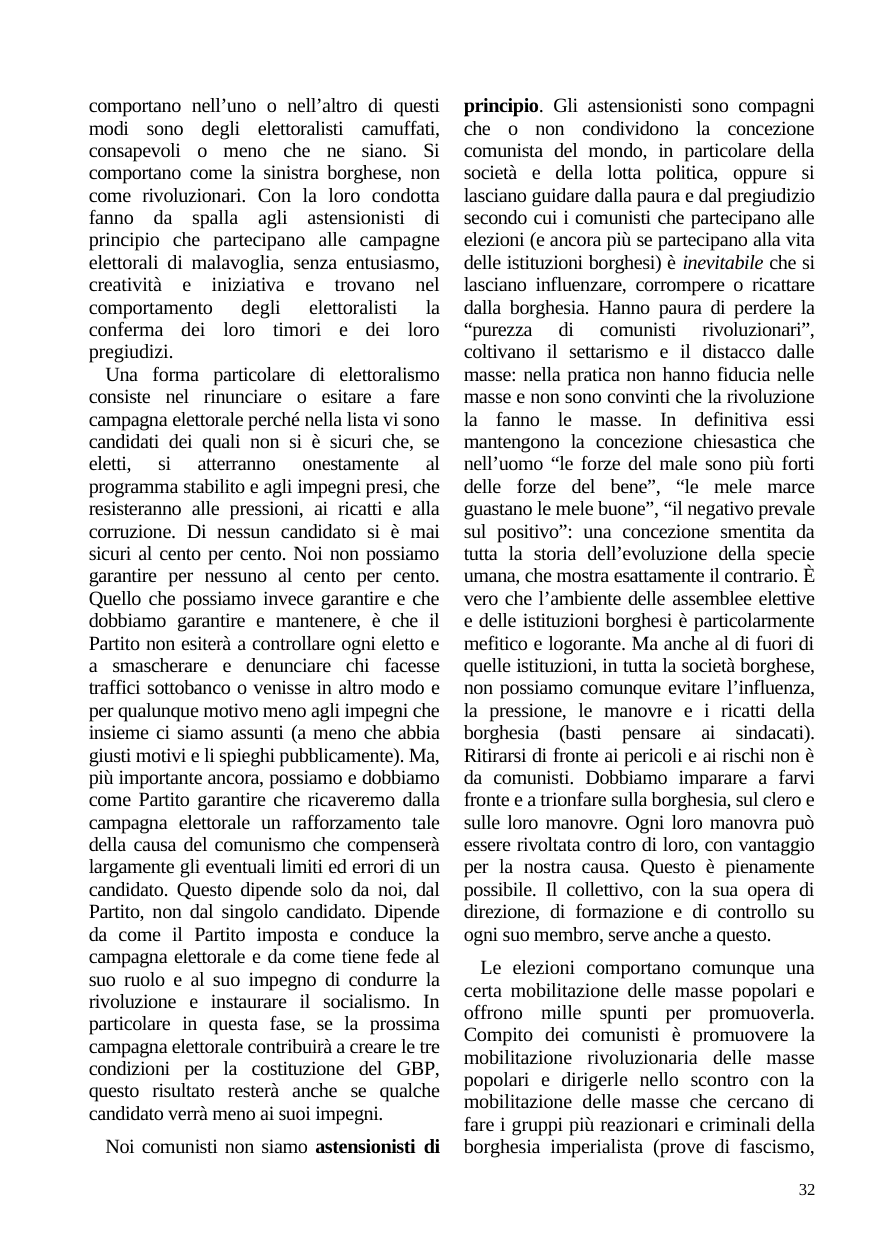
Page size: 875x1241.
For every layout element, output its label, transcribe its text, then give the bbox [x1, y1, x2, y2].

text principio. Gli astensionisti sono compagni che o non condividono la concezione comunista del mondo, in particolare della società e della lotta politica, oppure si lasciano guidare dalla paura e dal pregiudizio secondo cui i comunisti che partecipano alle elezioni (e ancora più se partecipano alla vita delle istituzioni borghesi) è inevitabile che si lasciano influenzare, corrompere o ricattare dalla borghesia. Hanno paura di perdere la “purezza di comunisti rivoluzionari”, coltivano il settarismo e il distacco dalle masse: nella pratica non hanno fiducia nelle masse e non sono convinti che la rivoluzione la fanno le masse. In definitiva essi mantengono la concezione chiesastica che nell’uomo “le forze del male sono più forti delle forze del bene”, “le mele marce guastano le mele buone”, “il negativo prevale sul positivo”: una concezione smentita da tutta la storia dell’evoluzione della specie umana, che mostra esattamente il contrario. È vero che l’ambiente delle assemblee elettive e delle istituzioni borghesi è particolarmente mefitico e logorante. Ma anche al di fuori di quelle istituzioni, in tutta la società borghese, non possiamo comunque evitare l’influenza, la pressione, le manovre e i ricatti della borghesia (basti pensare ai sindacati). Ritirarsi di fronte ai pericoli e ai rischi non è da comunisti. Dobbiamo imparare a farvi fronte e a trionfare sulla borghesia, sul clero e sulle loro manovre. Ogni loro manovra può essere rivoltata contro di loro, con vantaggio per la nostra causa. Questo è pienamente possibile. Il collettivo, con la sua opera di direzione, di formazione e di controllo su ogni suo membro, serve anche a questo. [463, 94, 815, 946]
text Noi comunisti non siamo astensionisti di [88, 1136, 440, 1158]
text Una forma particolare di elettoralismo consiste nel rinunciare o esitare a fare campagna elettorale perché nella lista vi sono candidati dei quali non si è sicuri che, se eletti, si atterranno onestamente al programma stabilito e agli impegni presi, che resisteranno alle pressioni, ai ricatti e alla corruzione. Di nessun candidato si è mai sicuri al cento per cento. Noi non possiamo garantire per nessuno al cento per cento. Quello che possiamo invece garantire e che dobbiamo garantire e mantenere, è che il Partito non esiterà a controllare ogni eletto e a smascherare e denunciare chi facesse traffici sottobanco o venisse in altro modo e per qualunque motivo meno agli impegni che insieme ci siamo assunti (a meno che abbia giusti motivi e li spieghi pubblicamente). Ma, più importante ancora, possiamo e dobbiamo come Partito garantire che ricaveremo dalla campagna elettorale un rafforzamento tale della causa del comunismo che compenserà largamente gli eventuali limiti ed errori di un candidato. Questo dipende solo da noi, dal Partito, non dal singolo candidato. Dipende da come il Partito imposta e conduce la campagna elettorale e da come tiene fede al suo ruolo e al suo impegno di condurre la rivoluzione e instaurare il socialismo. In particolare in questa fase, se la prossima campagna elettorale contribuirà a creare le tre condizioni per la costituzione del GBP, questo risultato resterà anche se qualche candidato verrà meno ai suoi impegni. [88, 363, 440, 1125]
text comportano nell’uno o nell’altro di questi modi sono degli elettoralisti camuffati, consapevoli o meno che ne siano. Si comportano come la sinistra borghese, non come rivoluzionari. Con la loro condotta fanno da spalla agli astensionisti di principio che partecipano alle campagne elettorali di malavoglia, senza entusiasmo, creatività e iniziativa e trovano nel comportamento degli elettoralisti la conferma dei loro timori e dei loro pregiudizi. [88, 94, 440, 363]
text Le elezioni comportano comunque una certa mobilitazione delle masse popolari e offrono mille spunti per promuoverla. Compito dei comunisti è promuovere la mobilitazione rivoluzionaria delle masse popolari e dirigerle nello scontro con la mobilitazione delle masse che cercano di fare i gruppi più reazionari e criminali della borghesia imperialista (prove di fascismo, [463, 957, 815, 1158]
